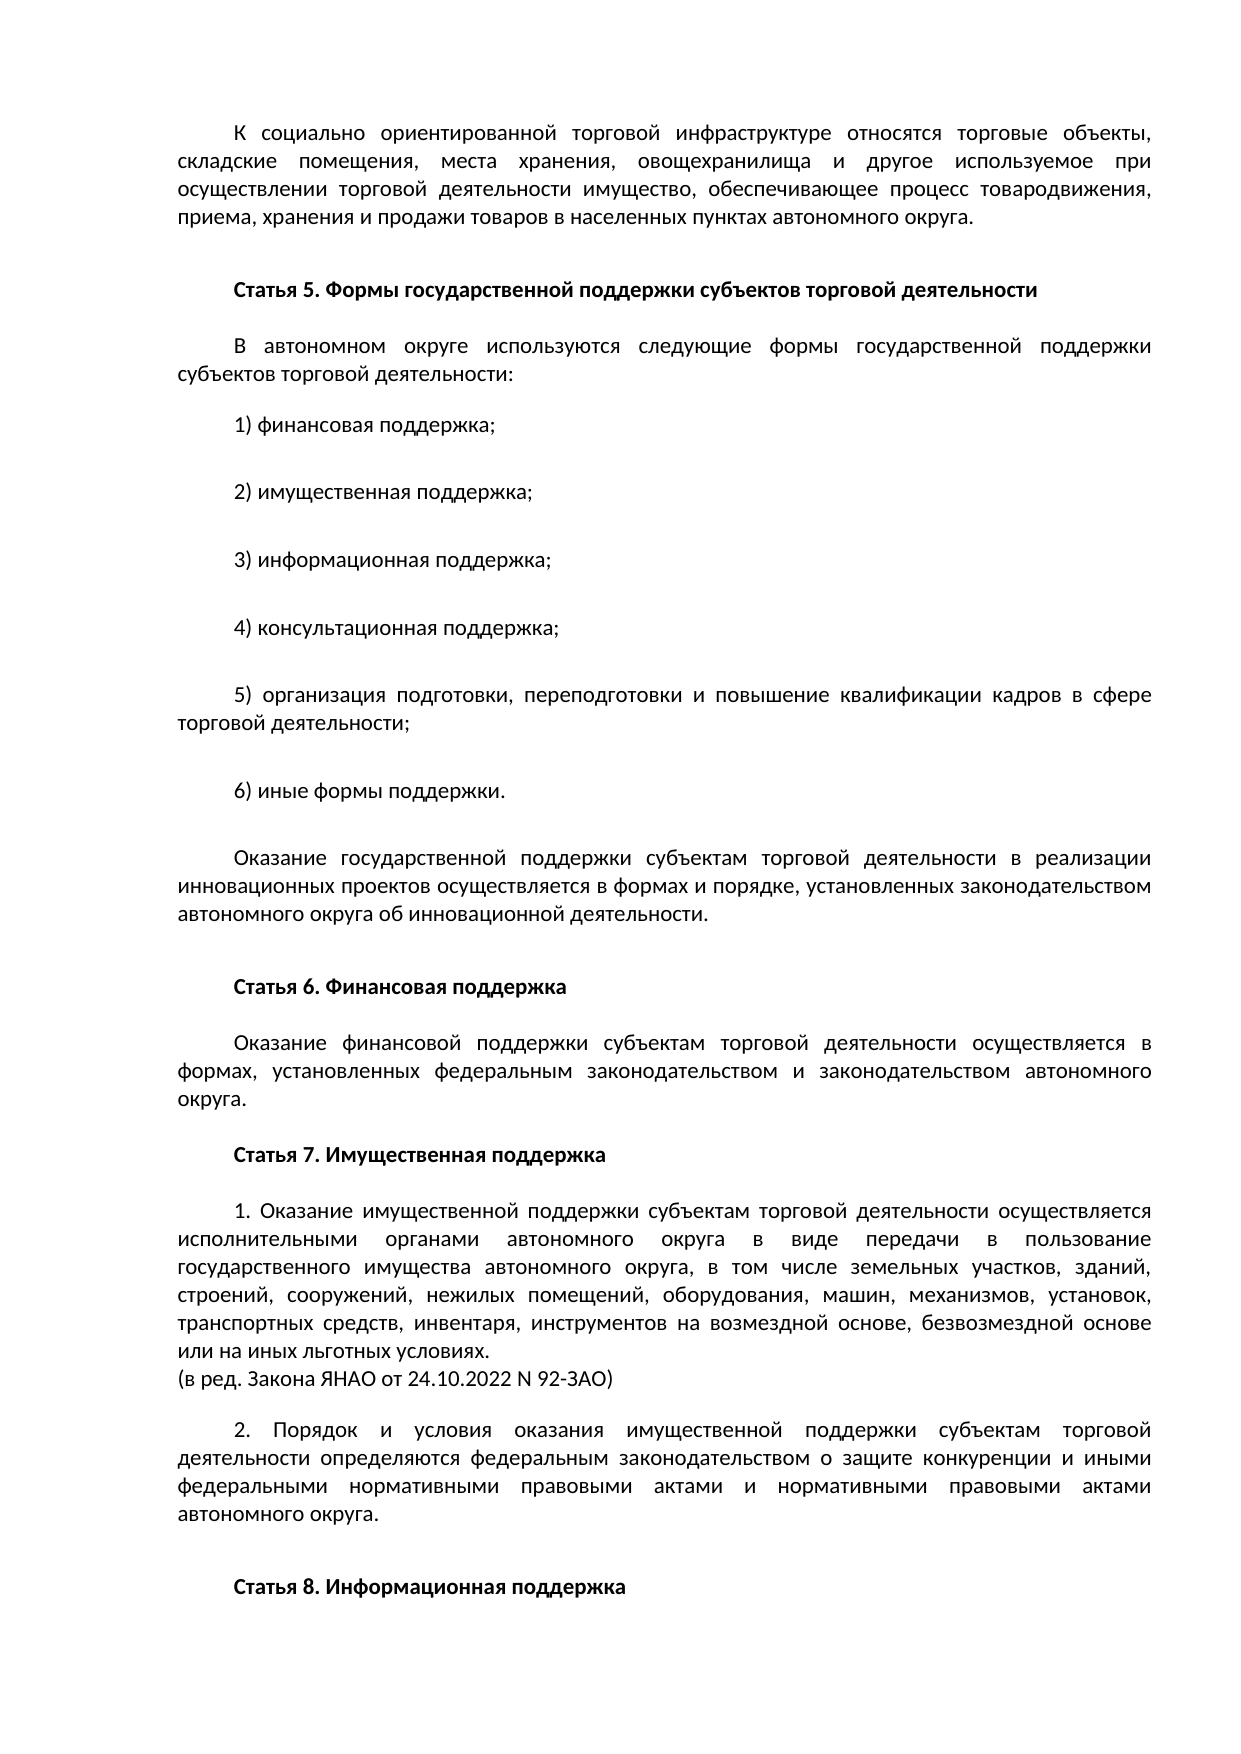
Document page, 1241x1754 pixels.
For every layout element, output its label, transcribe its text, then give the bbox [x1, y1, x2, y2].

text Оказание государственной поддержки субъектам торговой деятельности в реализации инновационных проектов осуществляется в формах и порядке, установленных законодательством автономного округа об инновационной деятельности. [177, 843, 1152, 928]
title Статья 7. Имущественная поддержка [177, 1140, 1152, 1168]
text 3) информационная поддержка; [177, 545, 1152, 573]
text (в ред. Закона ЯНАО от 24.10.2022 N 92-ЗАО) [177, 1364, 1152, 1393]
text 1. Оказание имущественной поддержки субъектам торговой деятельности осуществляется исполнительными органами автономного округа в виде передачи в пользование государственного имущества автономного округа, в том числе земельных участков, зданий, строений, сооружений, нежилых помещений, оборудования, машин, механизмов, установок, транспортных средств, инвентаря, инструментов на возмездной основе, безвозмездной основе или на иных льготных условиях. [177, 1196, 1152, 1364]
text Оказание финансовой поддержки субъектам торговой деятельности осуществляется в формах, установленных федеральным законодательством и законодательством автономного округа. [177, 1028, 1152, 1112]
title Статья 6. Финансовая поддержка [177, 972, 1152, 1000]
text В автономном округе используются следующие формы государственной поддержки субъектов торговой деятельности: [177, 331, 1152, 387]
text 6) иные формы поддержки. [177, 776, 1152, 804]
title Статья 8. Информационная поддержка [177, 1572, 1152, 1600]
text 4) консультационная поддержка; [177, 613, 1152, 641]
text 5) организация подготовки, переподготовки и повышение квалификации кадров в сфере торговой деятельности; [177, 680, 1152, 736]
text 2) имущественная поддержка; [177, 477, 1152, 506]
text 2. Порядок и условия оказания имущественной поддержки субъектам торговой деятельности определяются федеральным законодательством о защите конкуренции и иными федеральными нормативными правовыми актами и нормативными правовыми актами автономного округа. [177, 1416, 1152, 1528]
text 1) финансовая поддержка; [177, 410, 1152, 438]
text К социально ориентированной торговой инфраструктуре относятся торговые объекты, складские помещения, места хранения, овощехранилища и другое используемое при осуществлении торговой деятельности имущество, обеспечивающее процесс товародвижения, приема, хранения и продажи товаров в населенных пунктах автономного округа. [177, 118, 1152, 230]
title Статья 5. Формы государственной поддержки субъектов торговой деятельности [177, 275, 1152, 303]
